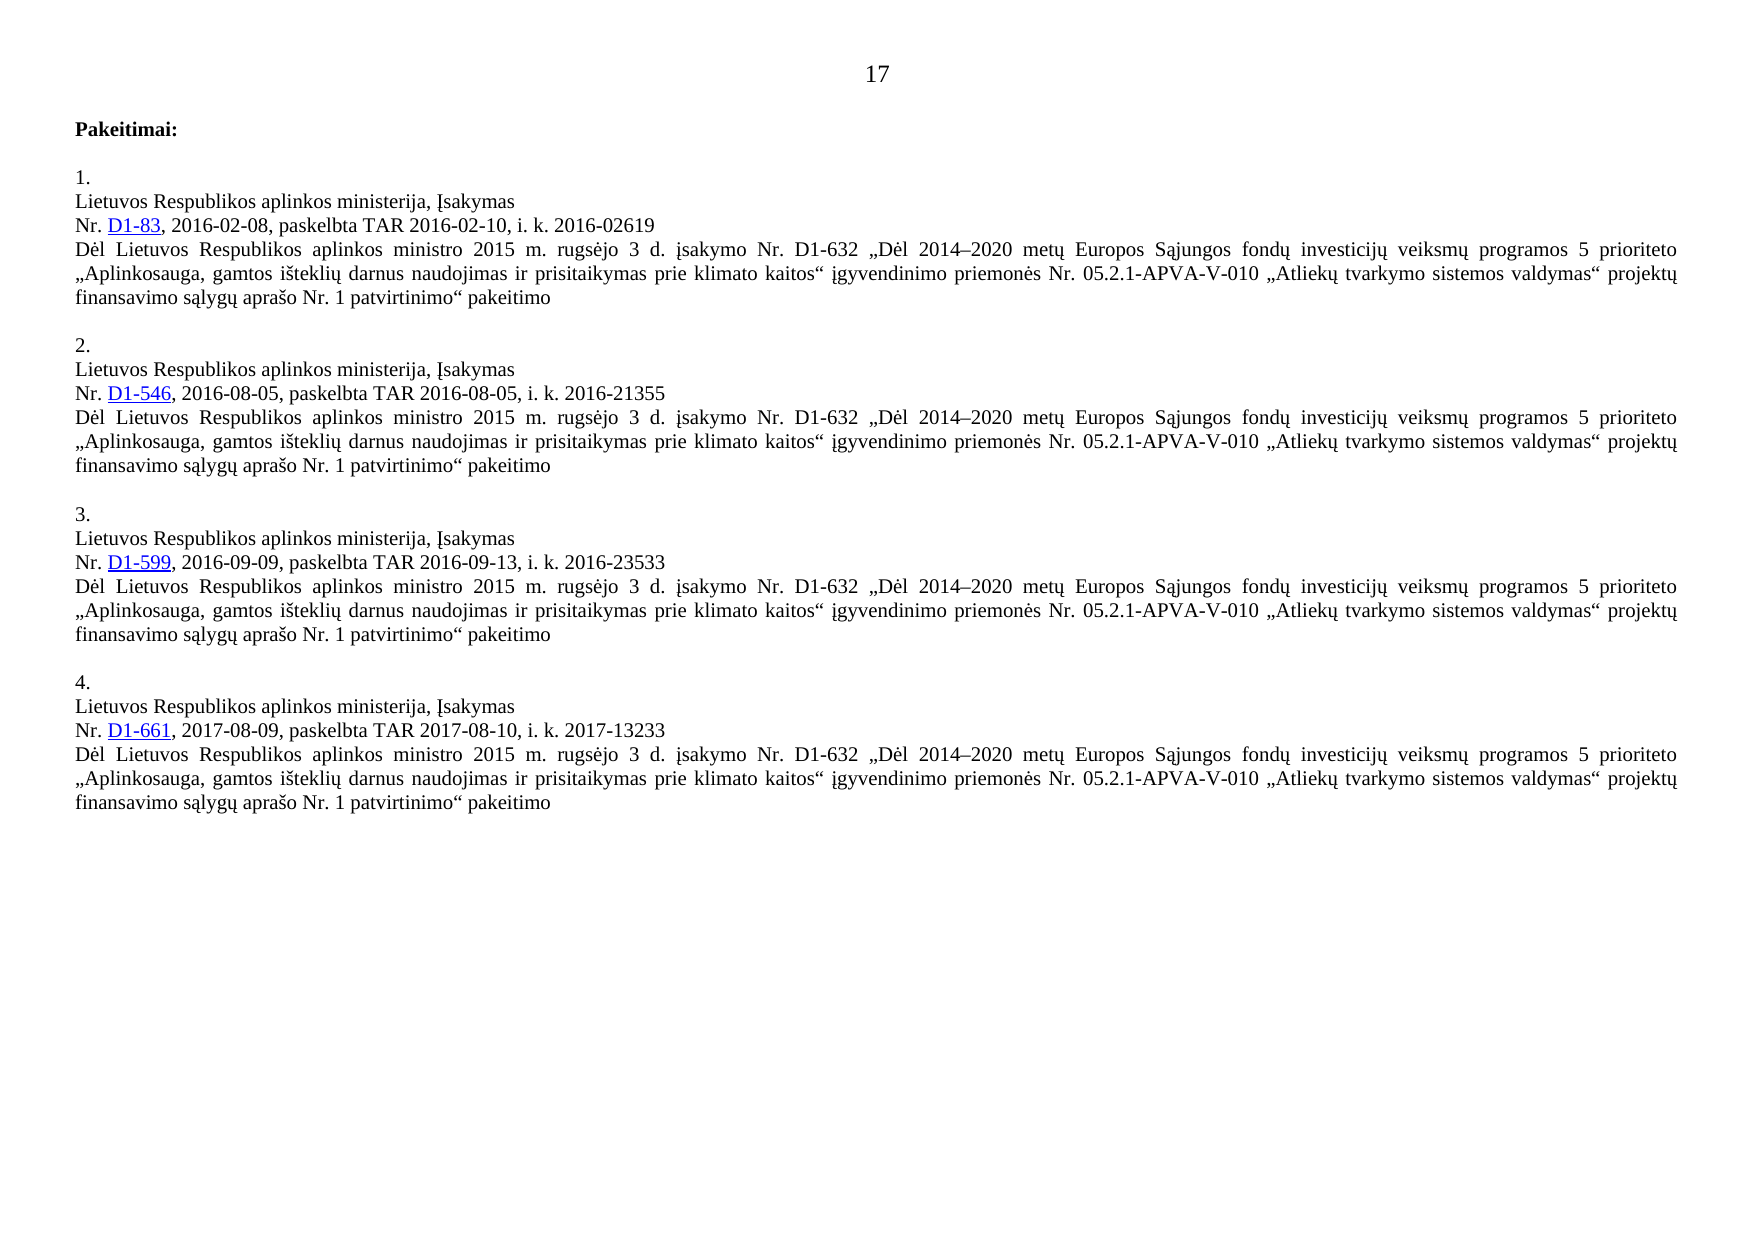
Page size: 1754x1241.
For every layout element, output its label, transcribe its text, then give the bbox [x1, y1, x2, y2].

text Lietuvos Respublikos aplinkos ministerija, Įsakymas [75, 189, 1679, 213]
text 2. [75, 333, 1679, 357]
text Dėl Lietuvos Respublikos aplinkos ministro 2015 m. rugsėjo 3 d. įsakymo Nr. D1-632 „Dėl 2014–2020 metų Europos Sąjungos fondų investicijų veiksmų programos 5 prioriteto „Aplinkosauga, gamtos išteklių darnus naudojimas ir prisitaikymas prie klimato kaitos“ įgyvendinimo priemonės Nr. 05.2.1-APVA-V-010 „Atliekų tvarkymo sistemos valdymas“ projektų finansavimo sąlygų aprašo Nr. 1 patvirtinimo“ pakeitimo [75, 574, 1679, 646]
text Lietuvos Respublikos aplinkos ministerija, Įsakymas [75, 694, 1679, 718]
text Lietuvos Respublikos aplinkos ministerija, Įsakymas [75, 526, 1679, 550]
text 3. [75, 502, 1679, 526]
text Nr. D1-599, 2016-09-09, paskelbta TAR 2016-09-13, i. k. 2016-23533 [75, 550, 1679, 574]
text Nr. D1-83, 2016-02-08, paskelbta TAR 2016-02-10, i. k. 2016-02619 [75, 213, 1679, 237]
text Lietuvos Respublikos aplinkos ministerija, Įsakymas [75, 357, 1679, 381]
text Dėl Lietuvos Respublikos aplinkos ministro 2015 m. rugsėjo 3 d. įsakymo Nr. D1-632 „Dėl 2014–2020 metų Europos Sąjungos fondų investicijų veiksmų programos 5 prioriteto „Aplinkosauga, gamtos išteklių darnus naudojimas ir prisitaikymas prie klimato kaitos“ įgyvendinimo priemonės Nr. 05.2.1-APVA-V-010 „Atliekų tvarkymo sistemos valdymas“ projektų finansavimo sąlygų aprašo Nr. 1 patvirtinimo“ pakeitimo [75, 742, 1679, 814]
text Nr. D1-546, 2016-08-05, paskelbta TAR 2016-08-05, i. k. 2016-21355 [75, 381, 1679, 405]
text Pakeitimai: [75, 117, 1679, 141]
text Dėl Lietuvos Respublikos aplinkos ministro 2015 m. rugsėjo 3 d. įsakymo Nr. D1-632 „Dėl 2014–2020 metų Europos Sąjungos fondų investicijų veiksmų programos 5 prioriteto „Aplinkosauga, gamtos išteklių darnus naudojimas ir prisitaikymas prie klimato kaitos“ įgyvendinimo priemonės Nr. 05.2.1-APVA-V-010 „Atliekų tvarkymo sistemos valdymas“ projektų finansavimo sąlygų aprašo Nr. 1 patvirtinimo“ pakeitimo [75, 237, 1679, 309]
text Dėl Lietuvos Respublikos aplinkos ministro 2015 m. rugsėjo 3 d. įsakymo Nr. D1-632 „Dėl 2014–2020 metų Europos Sąjungos fondų investicijų veiksmų programos 5 prioriteto „Aplinkosauga, gamtos išteklių darnus naudojimas ir prisitaikymas prie klimato kaitos“ įgyvendinimo priemonės Nr. 05.2.1-APVA-V-010 „Atliekų tvarkymo sistemos valdymas“ projektų finansavimo sąlygų aprašo Nr. 1 patvirtinimo“ pakeitimo [75, 405, 1679, 477]
text 1. [75, 165, 1679, 189]
text Nr. D1-661, 2017-08-09, paskelbta TAR 2017-08-10, i. k. 2017-13233 [75, 718, 1679, 742]
text 4. [75, 670, 1679, 694]
